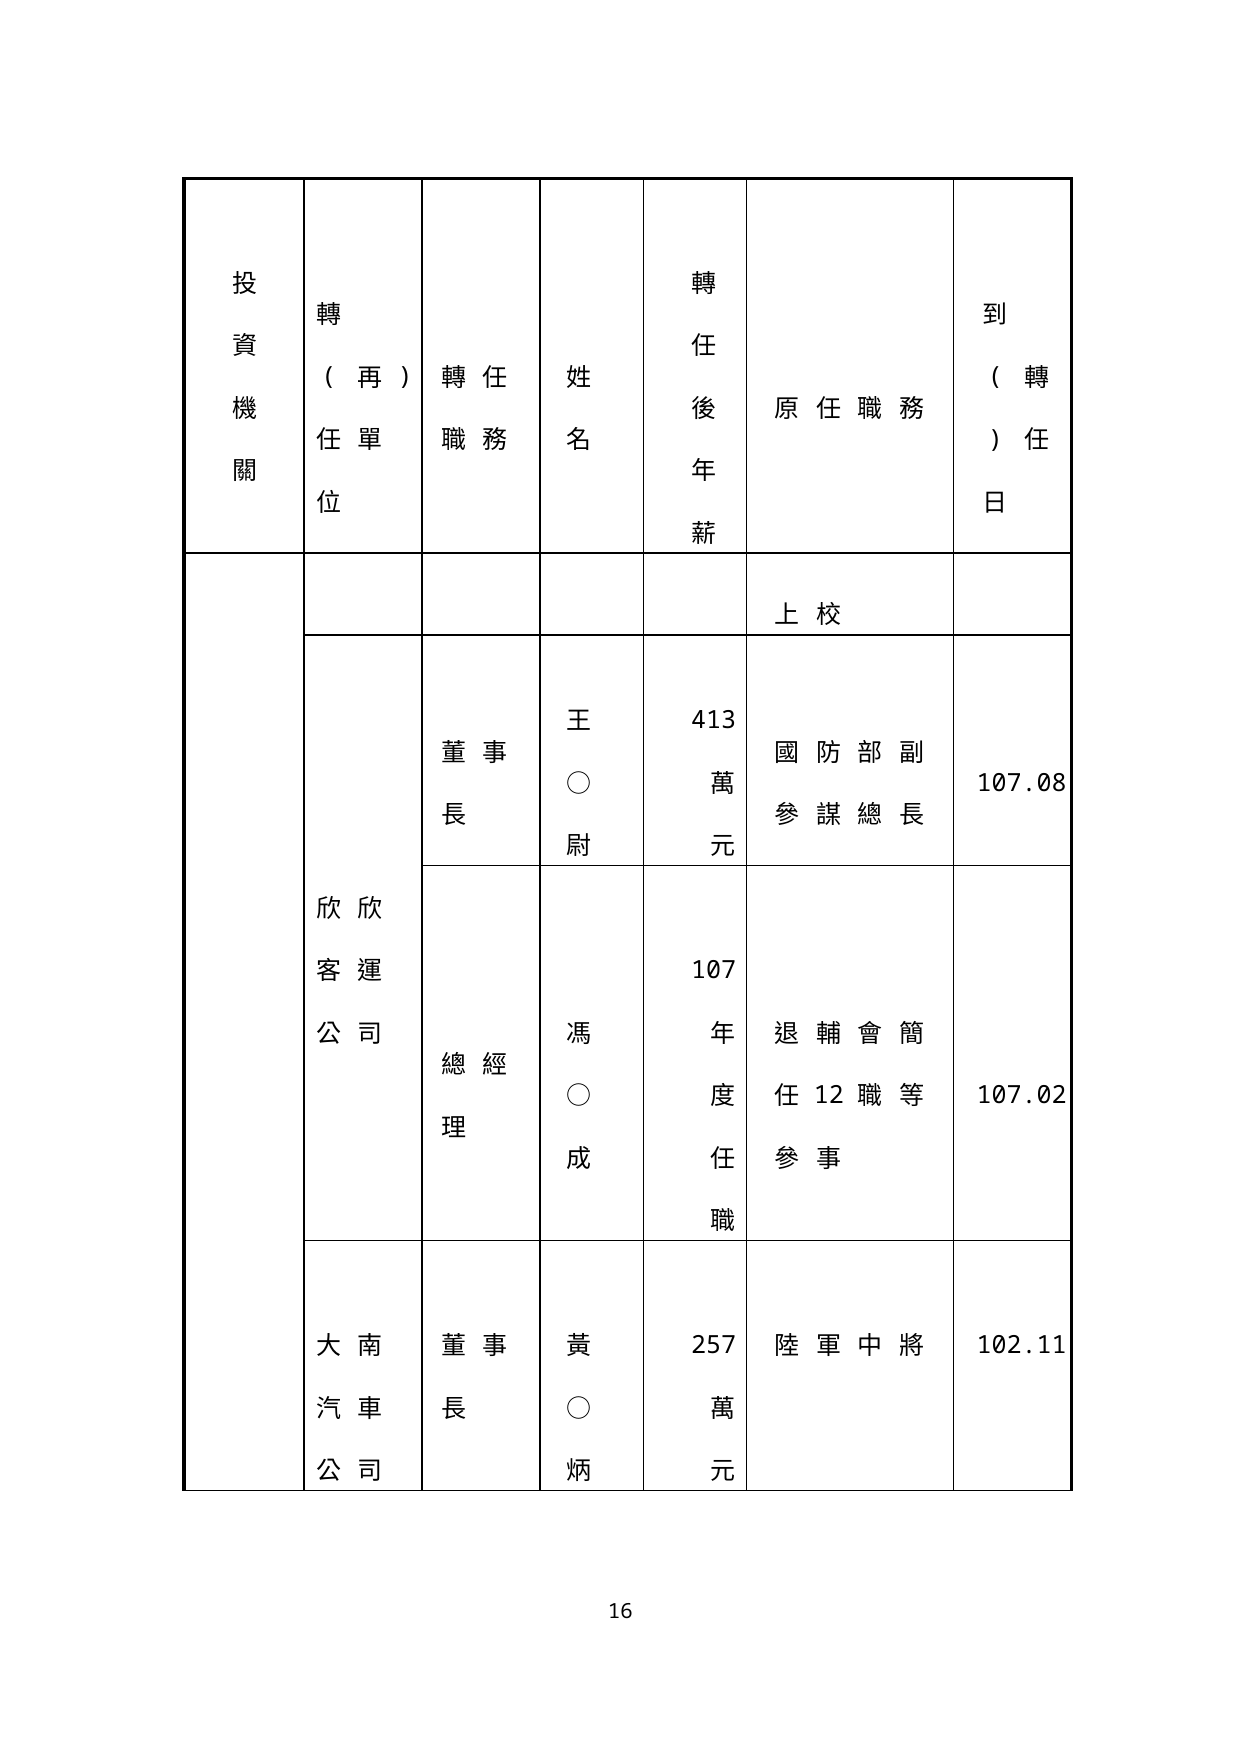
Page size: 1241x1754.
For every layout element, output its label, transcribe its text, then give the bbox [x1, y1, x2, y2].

table_cell 陸軍中將 [747, 1241, 953, 1490]
table_cell [305, 554, 421, 634]
table_cell 413萬元 [644, 636, 746, 865]
table_cell [541, 554, 643, 634]
table_cell 107年度任職 [644, 866, 746, 1240]
table_header 轉任後年薪 [644, 180, 746, 552]
table_cell 102.11 [954, 1241, 1070, 1490]
table_cell [954, 554, 1070, 634]
table_header 姓名 [541, 180, 643, 552]
table_cell 董事長 [423, 636, 539, 865]
table_header 轉(再)任單位 [305, 180, 421, 552]
table_header 投資機關 [186, 180, 303, 552]
table_cell [423, 554, 539, 634]
table_cell [186, 554, 303, 1490]
table_header 轉任職務 [423, 180, 539, 552]
table_cell [644, 554, 746, 634]
table_header 原任職務 [747, 180, 953, 552]
table_cell 大南汽車公司 [305, 1241, 421, 1490]
table_cell 107.02 [954, 866, 1070, 1240]
table_cell 257萬元 [644, 1241, 746, 1490]
table_cell 國防部副參謀總長 [747, 636, 953, 865]
table_cell 欣欣客運公司 [305, 636, 421, 1240]
table_cell 總經理 [423, 866, 539, 1240]
table_cell 退輔會簡任12職等參事 [747, 866, 953, 1240]
table_cell 董事長 [423, 1241, 539, 1490]
table_cell 王○尉 [541, 636, 643, 865]
table_cell 107.08 [954, 636, 1070, 865]
table_cell 上校 [747, 554, 953, 634]
table_cell 黃○炳 [541, 1241, 643, 1490]
table_header 到(轉)任日 [954, 180, 1070, 552]
table_cell 馮○成 [541, 866, 643, 1240]
